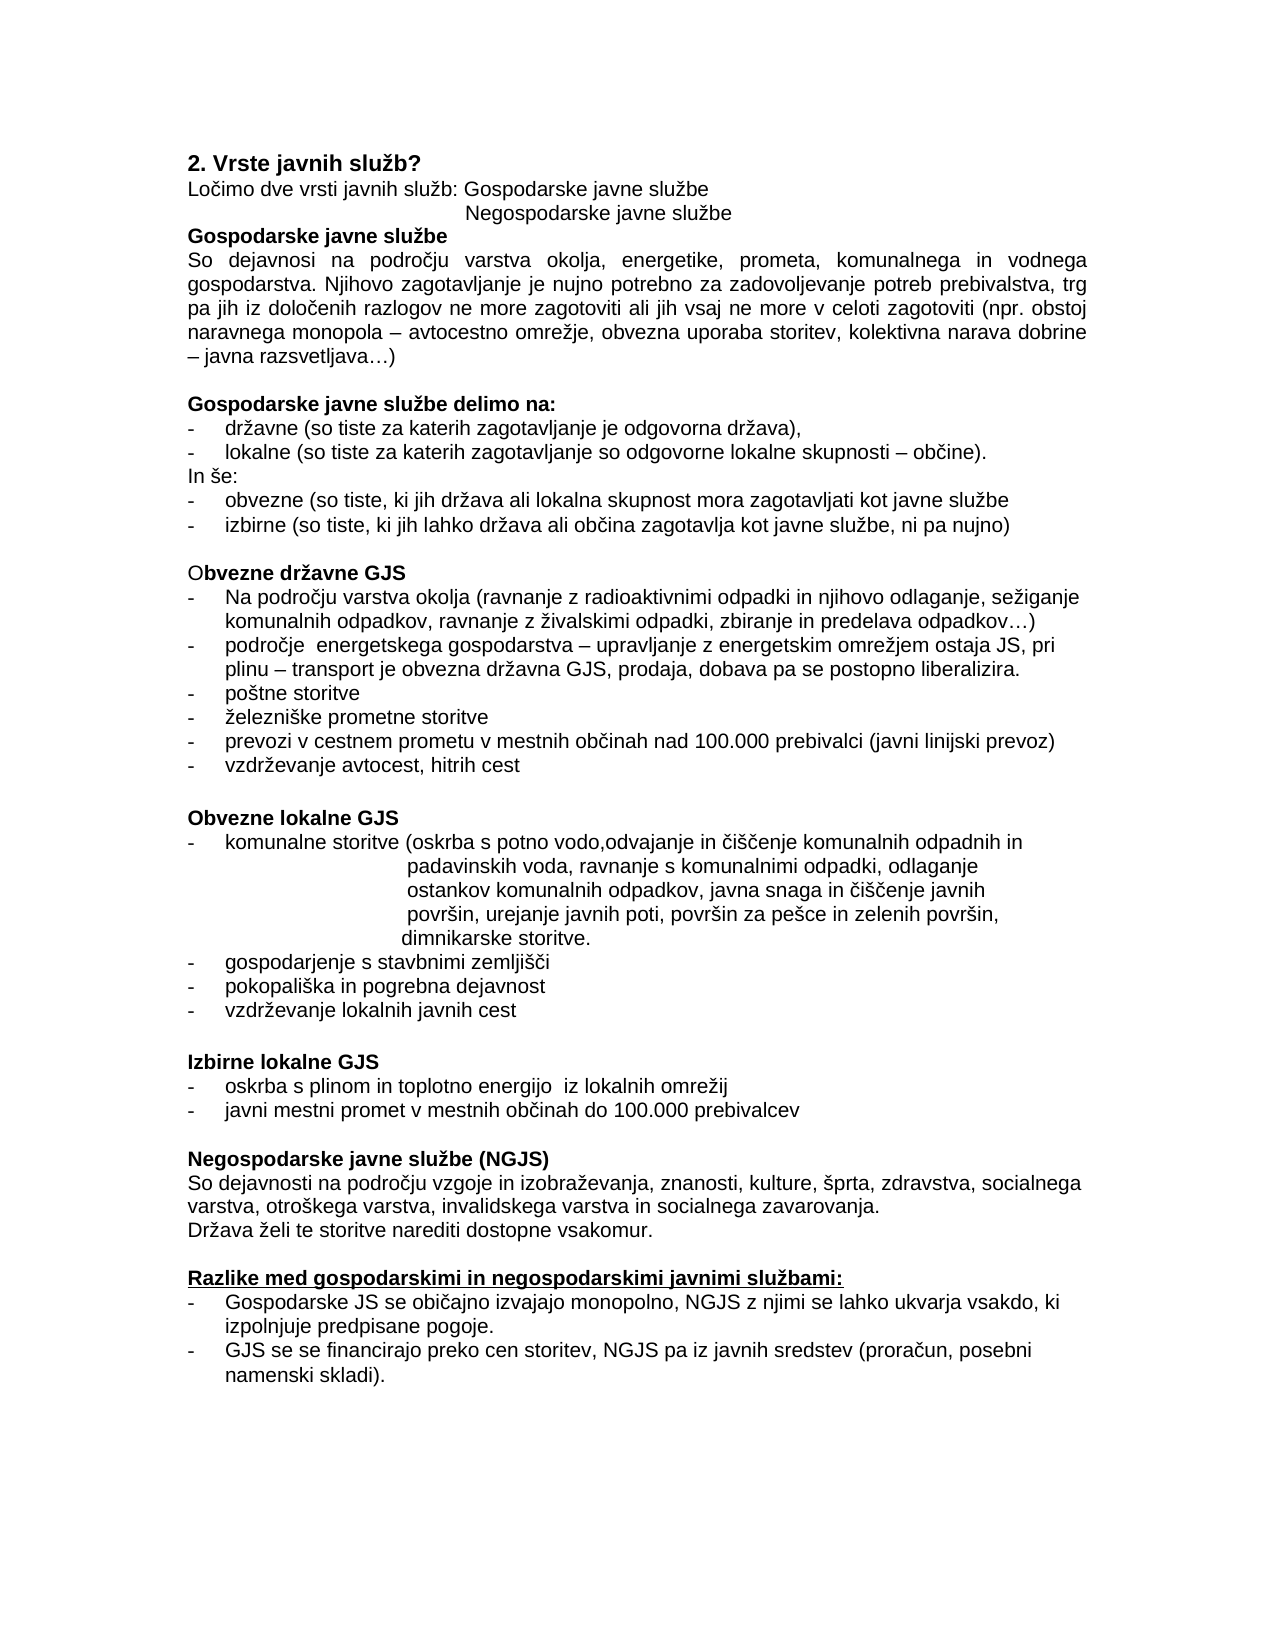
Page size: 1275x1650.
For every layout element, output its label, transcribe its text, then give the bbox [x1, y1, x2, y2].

subtitle Obvezne lokalne GJS [187, 806, 1088, 829]
text površin, urejanje javnih poti, površin za pešce in zelenih površin, [187, 902, 1088, 926]
list oskrba s plinom in toplotno energijo iz lokalnih omrežij [187, 1074, 1088, 1098]
list poštne storitve [187, 681, 1088, 705]
text Gospodarske javne službe [187, 224, 1088, 248]
text Razlike med gospodarskimi in negospodarskimi javnimi službami: [187, 1266, 1088, 1290]
list komunalne storitve (oskrba s potno vodo,odvajanje in čiščenje komunalnih odpadnih in [187, 829, 1088, 854]
list Gospodarske JS se običajno izvajajo monopolno, NGJS z njimi se lahko ukvarja vsakdo, ki izpolnjuje predpisane pogoje. [187, 1290, 1088, 1338]
text Negospodarske javne službe (NGJS) [187, 1146, 1088, 1170]
list Na področju varstva okolja (ravnanje z radioaktivnimi odpadki in njihovo odlaganje, sežiganje komunalnih odpadkov, ravnanje z živalskimi odpadki, zbiranje in predelava odpadkov…) [187, 584, 1088, 633]
text Država želi te storitve narediti dostopne vsakomur. [187, 1218, 1088, 1242]
list izbirne (so tiste, ki jih lahko država ali občina zagotavlja kot javne službe, ni pa nujno) [187, 512, 1088, 537]
subtitle Izbirne lokalne GJS [187, 1050, 1088, 1074]
list gospodarjenje s stavbnimi zemljišči [187, 949, 1088, 974]
list javni mestni promet v mestnih občinah do 100.000 prebivalcev [187, 1098, 1088, 1122]
list obvezne (so tiste, ki jih država ali lokalna skupnost mora zagotavljati kot javne službe [187, 488, 1088, 512]
text Obvezne državne GJS [187, 561, 1088, 584]
list železniške prometne storitve [187, 705, 1088, 729]
text 2. Vrste javnih služb? [187, 150, 1088, 176]
list vzdrževanje avtocest, hitrih cest [187, 753, 1088, 777]
list državne (so tiste za katerih zagotavljanje je odgovorna država), [187, 416, 1088, 440]
text dimnikarske storitve. [187, 926, 1088, 949]
list GJS se se financirajo preko cen storitev, NGJS pa iz javnih sredstev (proračun, posebni namenski skladi). [187, 1338, 1088, 1386]
text In še: [187, 464, 1088, 488]
list vzdrževanje lokalnih javnih cest [187, 998, 1088, 1022]
list prevozi v cestnem prometu v mestnih občinah nad 100.000 prebivalci (javni linijski prevoz) [187, 729, 1088, 753]
text ostankov komunalnih odpadkov, javna snaga in čiščenje javnih [187, 878, 1088, 902]
list pokopališka in pogrebna dejavnost [187, 974, 1088, 998]
text Gospodarske javne službe delimo na: [187, 392, 1088, 416]
text Negospodarske javne službe [187, 200, 1088, 224]
text padavinskih voda, ravnanje s komunalnimi odpadki, odlaganje [187, 854, 1088, 878]
text So dejavnosti na področju vzgoje in izobraževanja, znanosti, kulture, šprta, zdravstva, socialnega varstva, otroškega varstva, invalidskega varstva in socialnega zavarovanja. [187, 1170, 1088, 1218]
list lokalne (so tiste za katerih zagotavljanje so odgovorne lokalne skupnosti – občine). [187, 440, 1088, 464]
list področje energetskega gospodarstva – upravljanje z energetskim omrežjem ostaja JS, pri plinu – transport je obvezna državna GJS, prodaja, dobava pa se postopno liberalizira. [187, 633, 1088, 681]
text So dejavnosi na področju varstva okolja, energetike, prometa, komunalnega in vodnega gospodarstva. Njihovo zagotavljanje je nujno potrebno za zadovoljevanje potreb prebivalstva, trg pa jih iz določenih razlogov ne more zagotoviti ali jih vsaj ne more v celoti zagotoviti (npr. obstoj naravnega monopola – avtocestno omrežje, obvezna uporaba storitev, kolektivna narava dobrine – javna razsvetljava…) [187, 248, 1088, 368]
text Ločimo dve vrsti javnih služb: Gospodarske javne službe [187, 176, 1088, 200]
